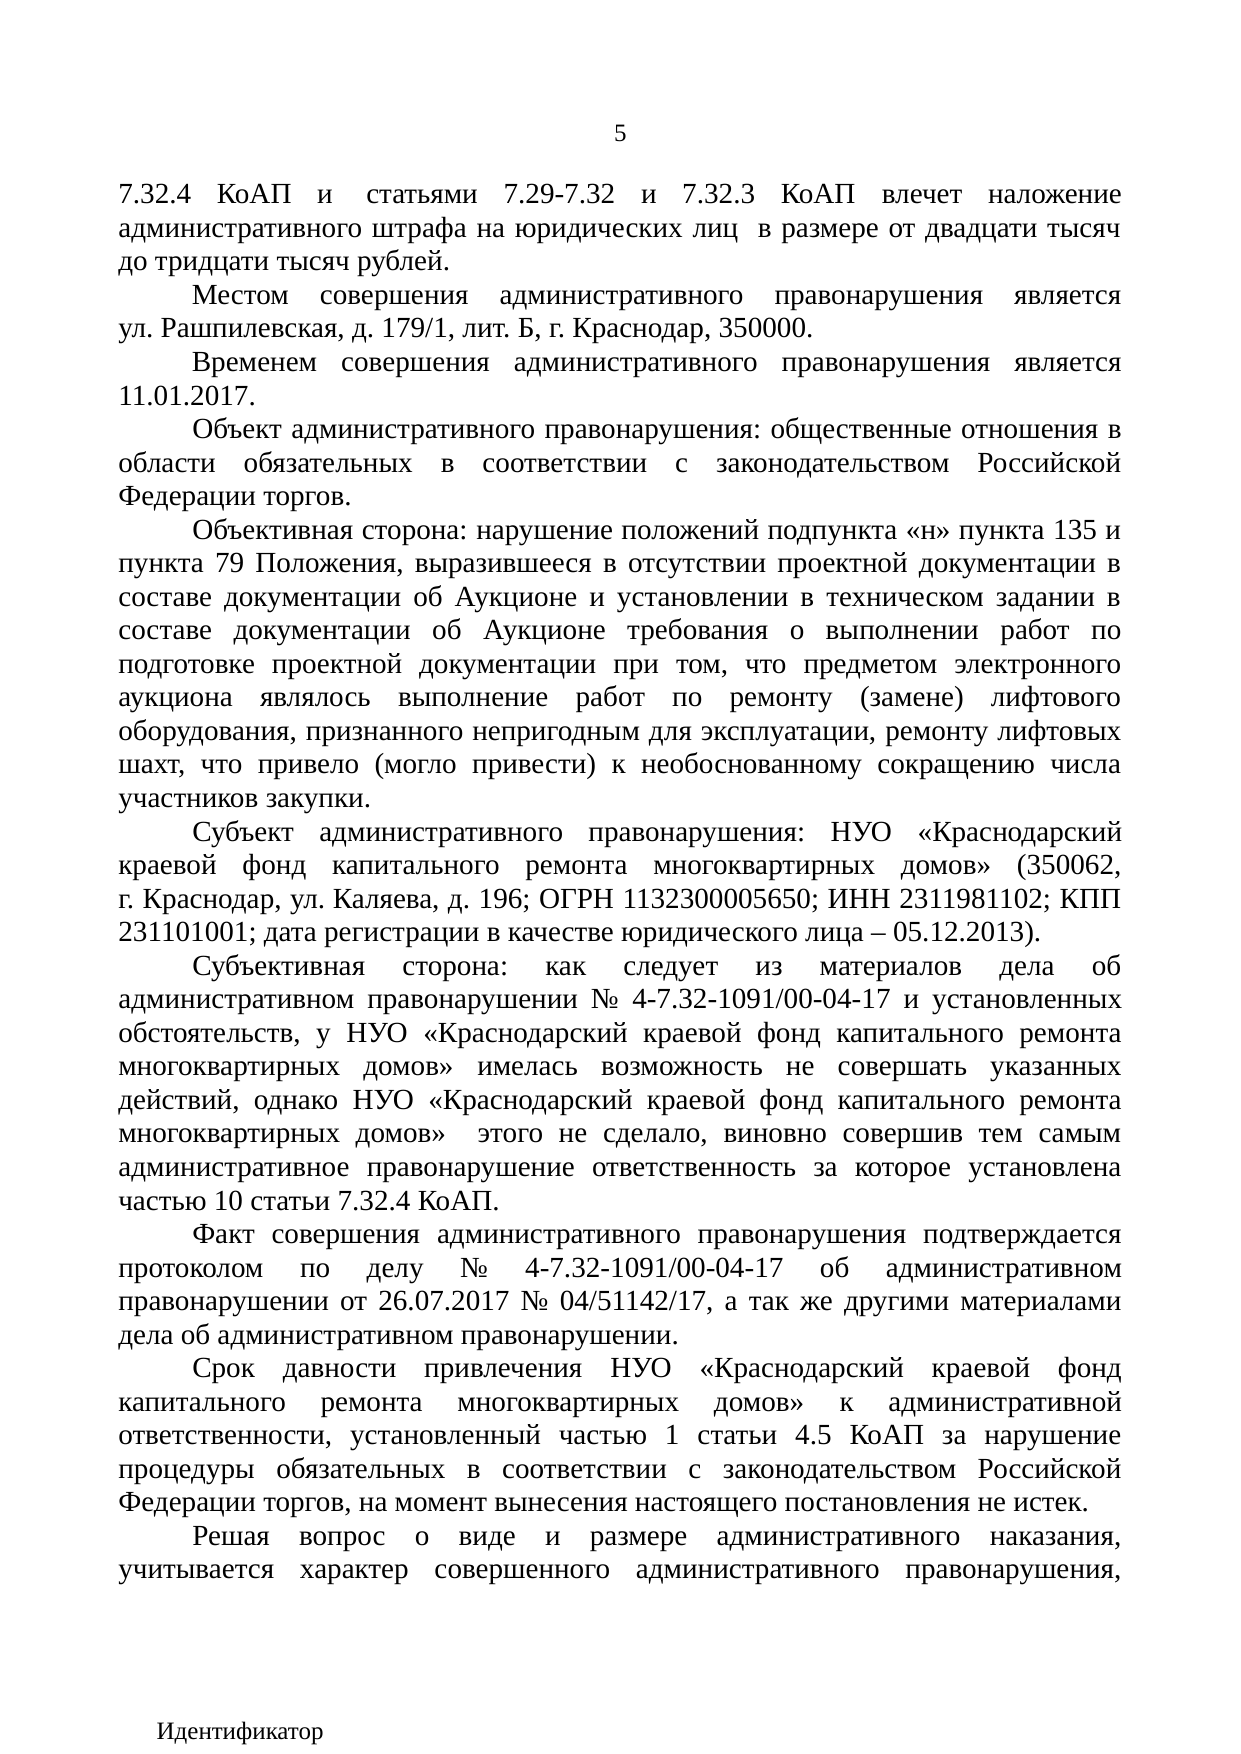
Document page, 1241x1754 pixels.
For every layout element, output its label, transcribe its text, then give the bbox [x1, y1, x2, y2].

text Временем совершения административного правонарушения является 11.01.2017. [118, 344, 1122, 411]
text Срок давности привлечения НУО «Краснодарский краевой фонд капитального ремонта многоквартирных домов» к административной ответственности, установленный частью 1 статьи 4.5 КоАП за нарушение процедуры обязательных в соответствии с законодательством Российской Федерации торгов, на момент вынесения настоящего постановления не истек. [118, 1350, 1122, 1518]
text Субъективная сторона: как следует из материалов дела об административном правонарушении № 4-7.32-1091/00-04-17 и установленных обстоятельств, у НУО «Краснодарский краевой фонд капитального ремонта многоквартирных домов» имелась возможность не совершать указанных действий, однако НУО «Краснодарский краевой фонд капитального ремонта многоквартирных домов» этого не сделало, виновно совершив тем самым административное правонарушение ответственность за которое установлена частью 10 статьи 7.32.4 КоАП. [118, 948, 1122, 1216]
text 7.32.4 КоАП и статьями 7.29-7.32 и 7.32.3 КоАП влечет наложение административного штрафа на юридических лиц в размере от двадцати тысяч до тридцати тысяч рублей. [118, 176, 1122, 277]
text Факт совершения административного правонарушения подтверждается протоколом по делу № 4-7.32-1091/00-04-17 об административном правонарушении от 26.07.2017 № 04/51142/17, а так же другими материалами дела об административном правонарушении. [118, 1216, 1122, 1350]
text Объективная сторона: нарушение положений подпункта «н» пункта 135 и пункта 79 Положения, выразившееся в отсутствии проектной документации в составе документации об Аукционе и установлении в техническом задании в составе документации об Аукционе требования о выполнении работ по подготовке проектной документации при том, что предметом электронного аукциона являлось выполнение работ по ремонту (замене) лифтового оборудования, признанного непригодным для эксплуатации, ремонту лифтовых шахт, что привело (могло привести) к необоснованному сокращению числа участников закупки. [118, 512, 1122, 814]
text Объект административного правонарушения: общественные отношения в области обязательных в соответствии с законодательством Российской Федерации торгов. [118, 411, 1122, 512]
text Субъект административного правонарушения: НУО «Краснодарский краевой фонд капитального ремонта многоквартирных домов» (350062, г. Краснодар, ул. Каляева, д. 196; ОГРН 1132300005650; ИНН 2311981102; КПП 231101001; дата регистрации в качестве юридического лица – 05.12.2013). [118, 814, 1122, 948]
text Решая вопрос о виде и размере административного наказания, учитывается характер совершенного административного правонарушения, [118, 1518, 1122, 1585]
text Местом совершения административного правонарушения является ул. Рашпилевская, д. 179/1, лит. Б, г. Краснодар, 350000. [118, 277, 1122, 344]
